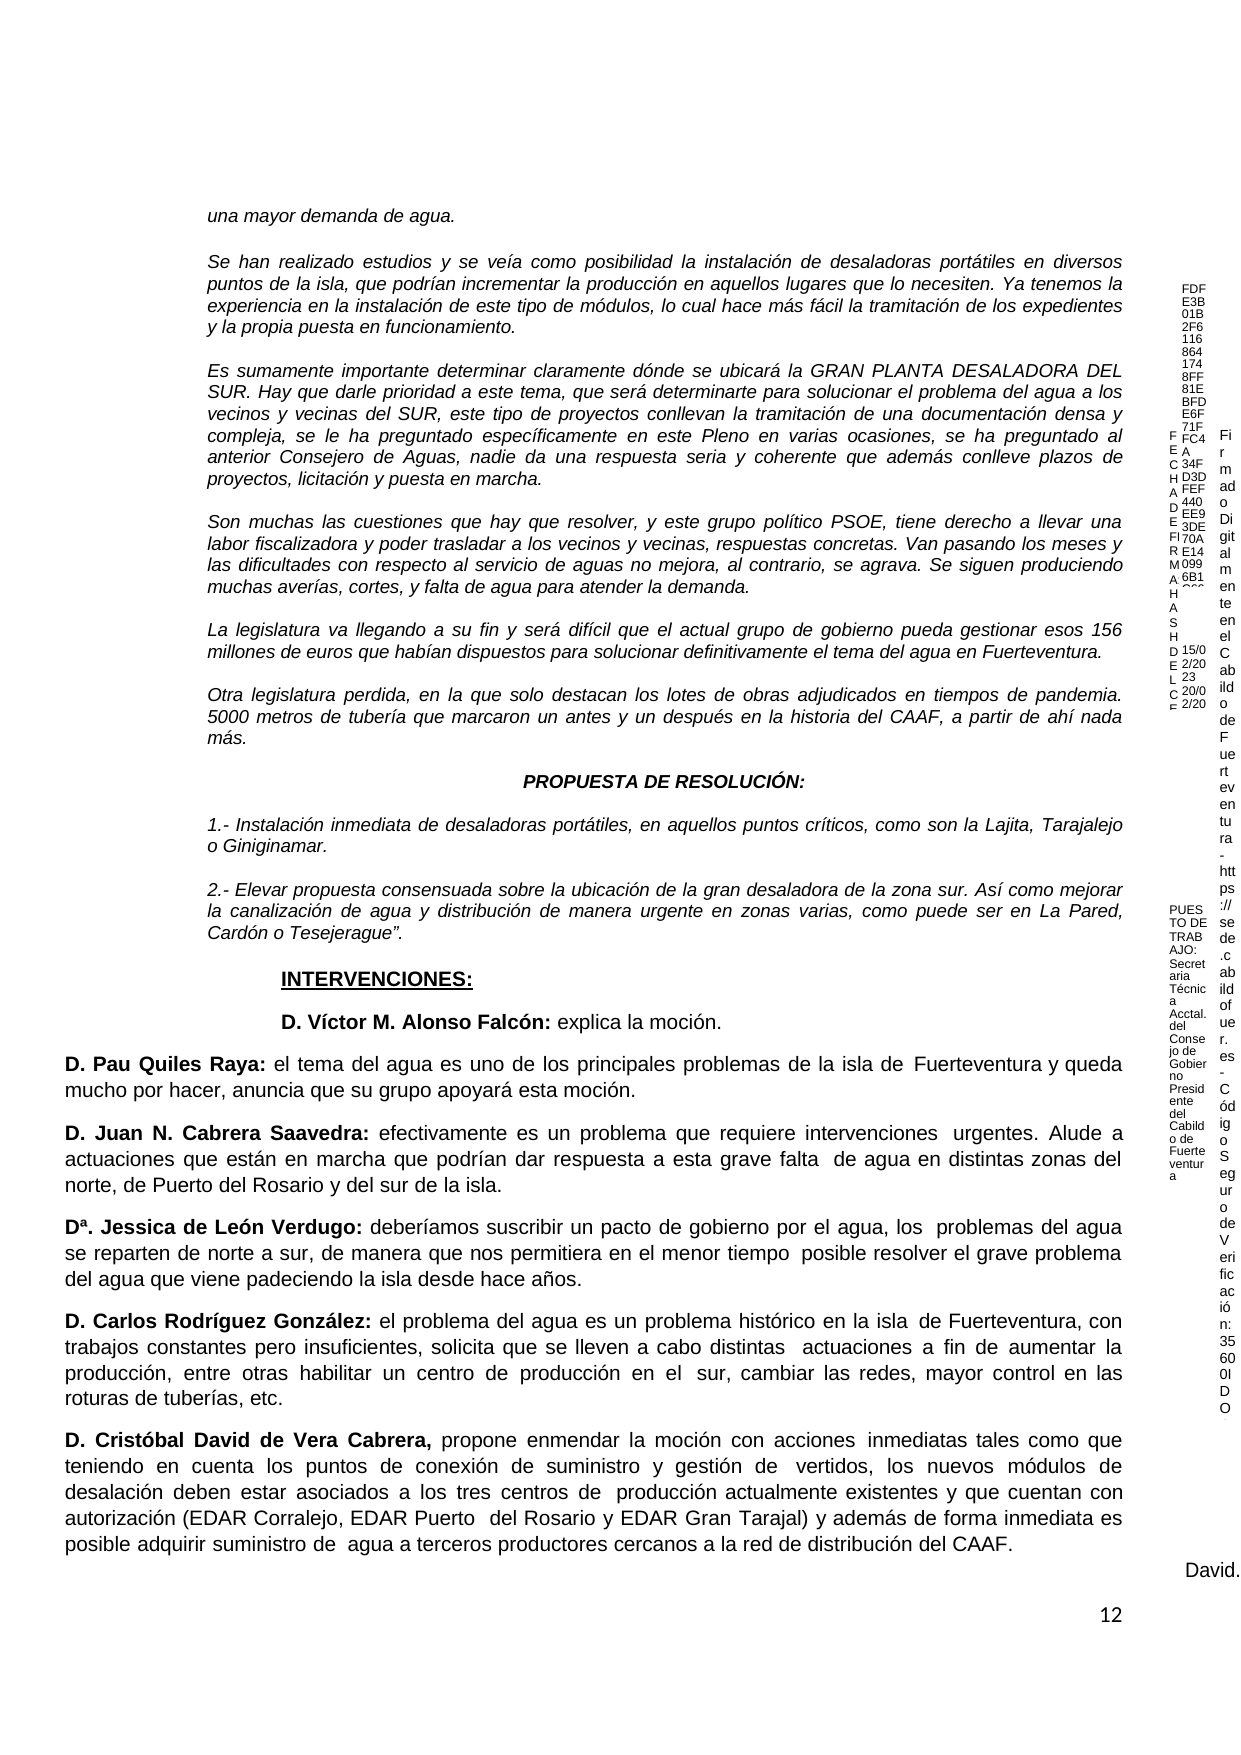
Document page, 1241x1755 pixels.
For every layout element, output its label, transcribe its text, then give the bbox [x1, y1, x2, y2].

text FDFE3B01B2F61168641748FF81EBFDE6F71FFC4A 34FD3DFEF440EE93DE70AE140996B1C6668F08F5 [1182, 284, 1207, 586]
text D. Juan N. Cabrera Saavedra: efectivamente es un problema que requiere intervenciones urgentes. Alude a actuaciones que están en marcha que podrían dar respuesta a esta grave falta de agua en distintas zonas del norte, de Puerto del Rosario y del sur de la isla. [64, 1120, 1123, 1196]
text 2.- Elevar propuesta consensuada sobre la ubicación de la gran desaladora de la zona sur. Así como mejorar la canalización de agua y distribución de manera urgente en zonas varias, como puede ser en La Pared, Cardón o Tesejerague”. [207, 878, 1123, 943]
text David. [270, 1557, 1241, 1581]
text Firmado Digitalmente en el Cabildo de Fuerteventura - https://sede.cabildofuer.es - Código Seguro de Verificación: 35600IDOC2ABB60EE229128D4AB8 [1219, 427, 1236, 1420]
text D. Pau Quiles Raya: el tema del agua es uno de los principales problemas de la isla de Fuerteventura y queda mucho por hacer, anuncia que su grupo apoyará esta moción. [64, 1052, 1123, 1102]
text 20/02/2023 [1182, 684, 1209, 710]
text [1179, 282, 1209, 586]
text PROPUESTA DE RESOLUCIÓN: [495, 770, 834, 792]
text [1167, 903, 1209, 1194]
text 15/02/2023 [1182, 644, 1209, 684]
subtitle INTERVENCIONES: [281, 967, 1167, 991]
text FECHA DE FIRMA: HASH DEL CERTIFICADO: [1169, 428, 1184, 709]
text La legislatura va llegando a su fin y será difícil que el actual grupo de gobierno pueda gestionar esos 156 millones de euros que habían dispuestos para solucionar definitivamente el tema del agua en Fuerteventura. [207, 619, 1123, 662]
text D. Carlos Rodríguez González: el problema del agua es un problema histórico en la isla de Fuerteventura, con trabajos constantes pero insuficientes, solicita que se lleven a cabo distintas actuaciones a fin de aumentar la producción, entre otras habilitar un centro de producción en el sur, cambiar las redes, mayor control en las roturas de tuberías, etc. [64, 1309, 1123, 1410]
text Secretaria Técnica Acctal. del Consejo de Gobierno Presidente del Cabildo de Fuerteventura [1169, 958, 1207, 1183]
text Se han realizado estudios y se veía como posibilidad la instalación de desaladoras portátiles en diversos puntos de la isla, que podrían incrementar la producción en aquellos lugares que lo necesiten. Ya tenemos la experiencia en la instalación de este tipo de módulos, lo cual hace más fácil la tramitación de los expedientes y la propia puesta en funcionamiento. [207, 251, 1123, 338]
text D. Víctor M. Alonso Falcón: explica la moción. [281, 1010, 1167, 1034]
text D. Cristóbal David de Vera Cabrera, propone enmendar la moción con acciones inmediatas tales como que teniendo en cuenta los puntos de conexión de suministro y gestión de vertidos, los nuevos módulos de desalación deben estar asociados a los tres centros de producción actualmente existentes y que cuentan con autorización (EDAR Corralejo, EDAR Puerto del Rosario y EDAR Gran Tarajal) y además de forma inmediata es posible adquirir suministro de agua a terceros productores cercanos a la red de distribución del CAAF. [64, 1428, 1123, 1556]
text PUESTO DE TRABAJO: [1169, 903, 1209, 957]
text 1.- Instalación inmediata de desaladoras portátiles, en aquellos puntos críticos, como son la Lajita, Tarajalejo o Giniginamar. [207, 813, 1123, 857]
text Dª. Jessica de León Verdugo: deberíamos suscribir un pacto de gobierno por el agua, los problemas del agua se reparten de norte a sur, de manera que nos permitiera en el menor tiempo posible resolver el grave problema del agua que viene padeciendo la isla desde hace años. [64, 1214, 1123, 1291]
text Son muchas las cuestiones que hay que resolver, y este grupo político PSOE, tiene derecho a llevar una labor fiscalizadora y poder trasladar a los vecinos y vecinas, respuestas concretas. Van pasando los meses y las dificultades con respecto al servicio de aguas no mejora, al contrario, se agrava. Se siguen produciendo muchas averías, cortes, y falta de agua para atender la demanda. [207, 511, 1123, 597]
text una mayor demanda de agua. [207, 204, 1123, 226]
text Es sumamente importante determinar claramente dónde se ubicará la GRAN PLANTA DESALADORA DEL SUR. Hay que darle prioridad a este tema, que será determinarte para solucionar el problema del agua a los vecinos y vecinas del SUR, este tipo de proyectos conllevan la tramitación de una documentación densa y compleja, se le ha preguntado específicamente en este Pleno en varias ocasiones, se ha preguntado al anterior Consejero de Aguas, nadie da una respuesta seria y coherente que además conlleve plazos de proyectos, licitación y puesta en marcha. [207, 359, 1123, 489]
text Otra legislatura perdida, en la que solo destacan los lotes de obras adjudicados en tiempos de pandemia. 5000 metros de tubería que marcaron un antes y un después en la historia del CAAF, a partir de ahí nada más. [207, 684, 1123, 749]
